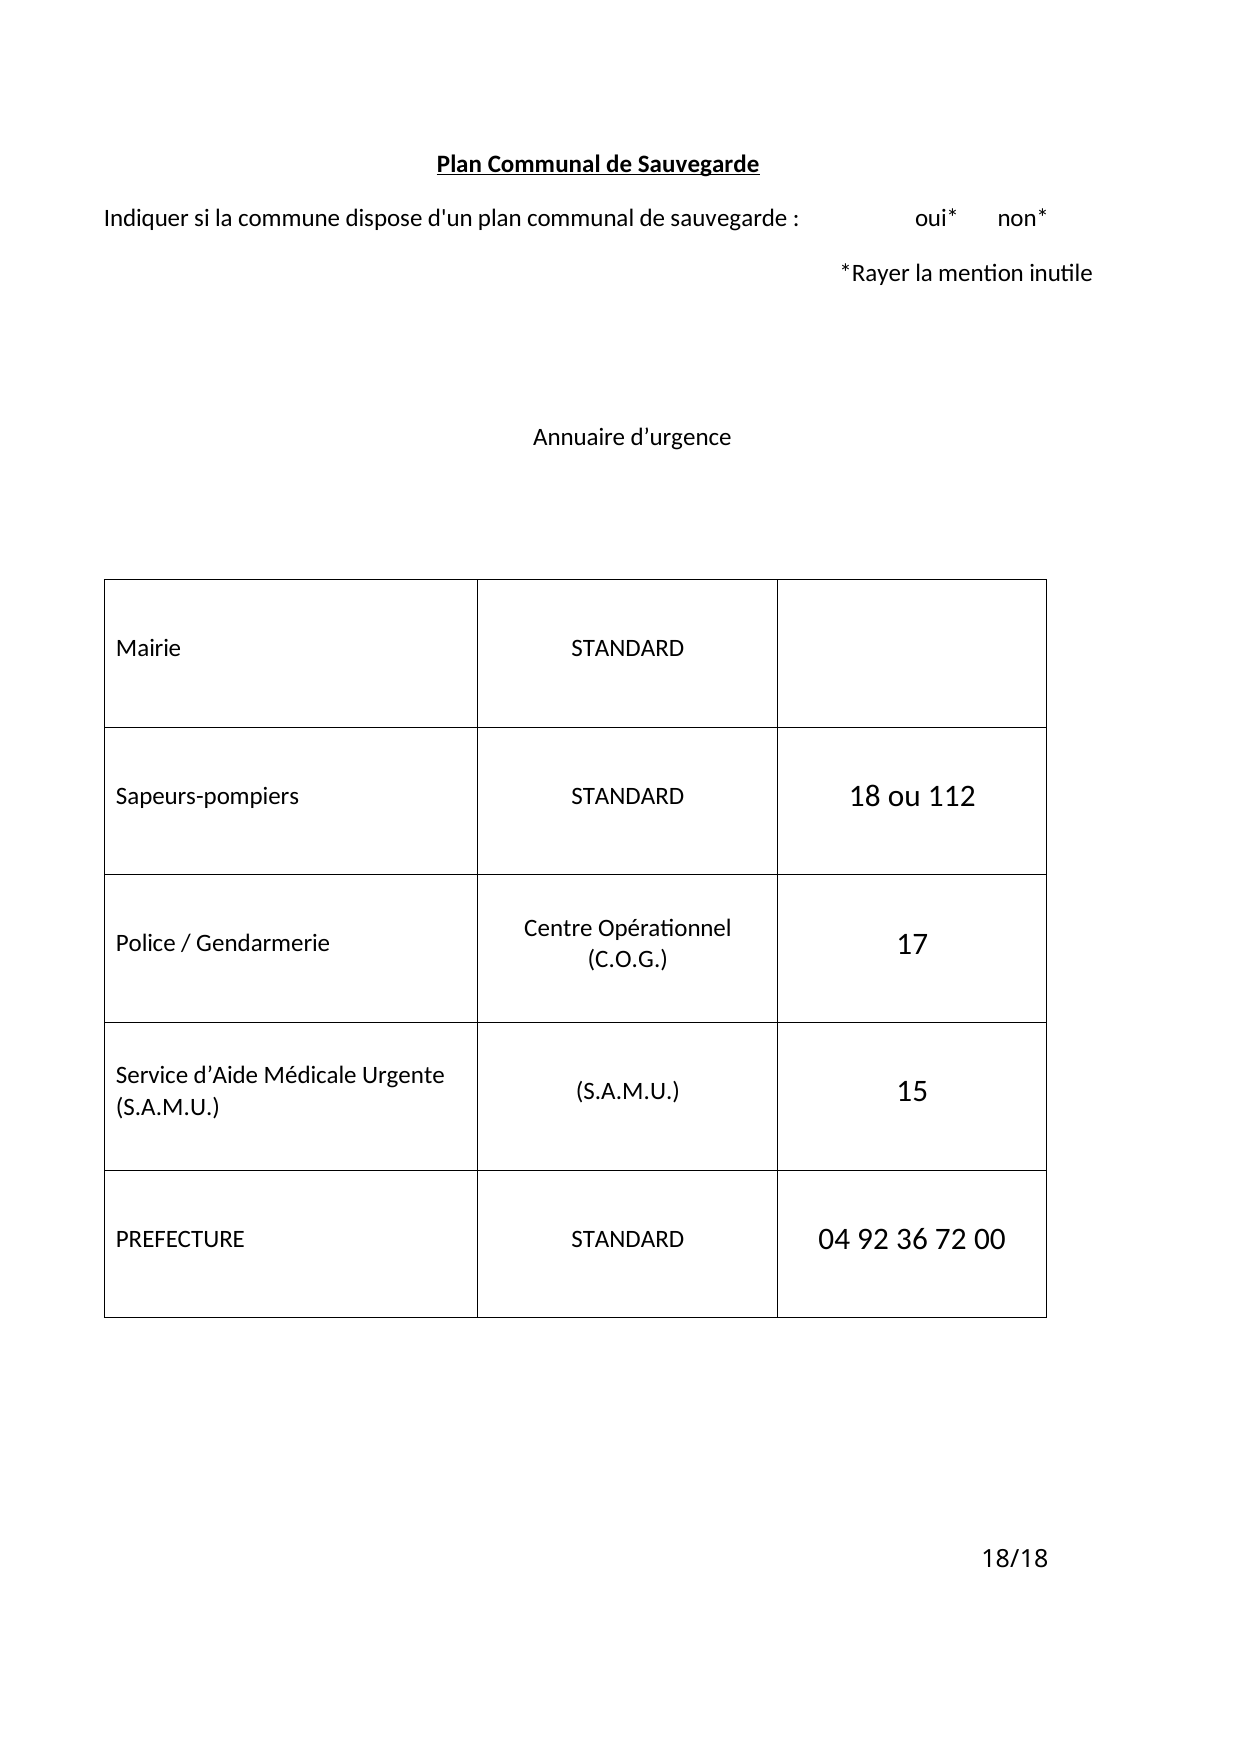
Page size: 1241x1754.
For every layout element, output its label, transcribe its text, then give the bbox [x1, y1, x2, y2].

table_cell Police / Gendarmerie [105, 875, 477, 1022]
table_cell 17 [778, 875, 1046, 1022]
table_cell 15 [778, 1023, 1046, 1169]
table_header [778, 580, 1046, 727]
table_cell Sapeurs-pompiers [105, 728, 477, 874]
table_header STANDARD [478, 580, 777, 727]
text *Rayer la mention inutile [103, 257, 1093, 288]
table_cell Service d’Aide Médicale Urgente (S.A.M.U.) [105, 1023, 477, 1169]
table_cell STANDARD [478, 1171, 777, 1317]
table_cell STANDARD [478, 728, 777, 874]
table_cell (S.A.M.U.) [478, 1023, 777, 1169]
text Annuaire d’urgence [103, 421, 1093, 452]
table_cell 04 92 36 72 00 [778, 1171, 1046, 1317]
table_cell 18 ou 112 [778, 728, 1046, 874]
table_cell Centre Opérationnel (C.O.G.) [478, 875, 777, 1022]
subtitle Plan Communal de Sauvegarde [103, 148, 1093, 179]
table_cell PREFECTURE [105, 1171, 477, 1317]
text Indiquer si la commune dispose d'un plan communal de sauvegarde : oui* non* [103, 202, 1093, 233]
table_header Mairie [105, 580, 477, 727]
